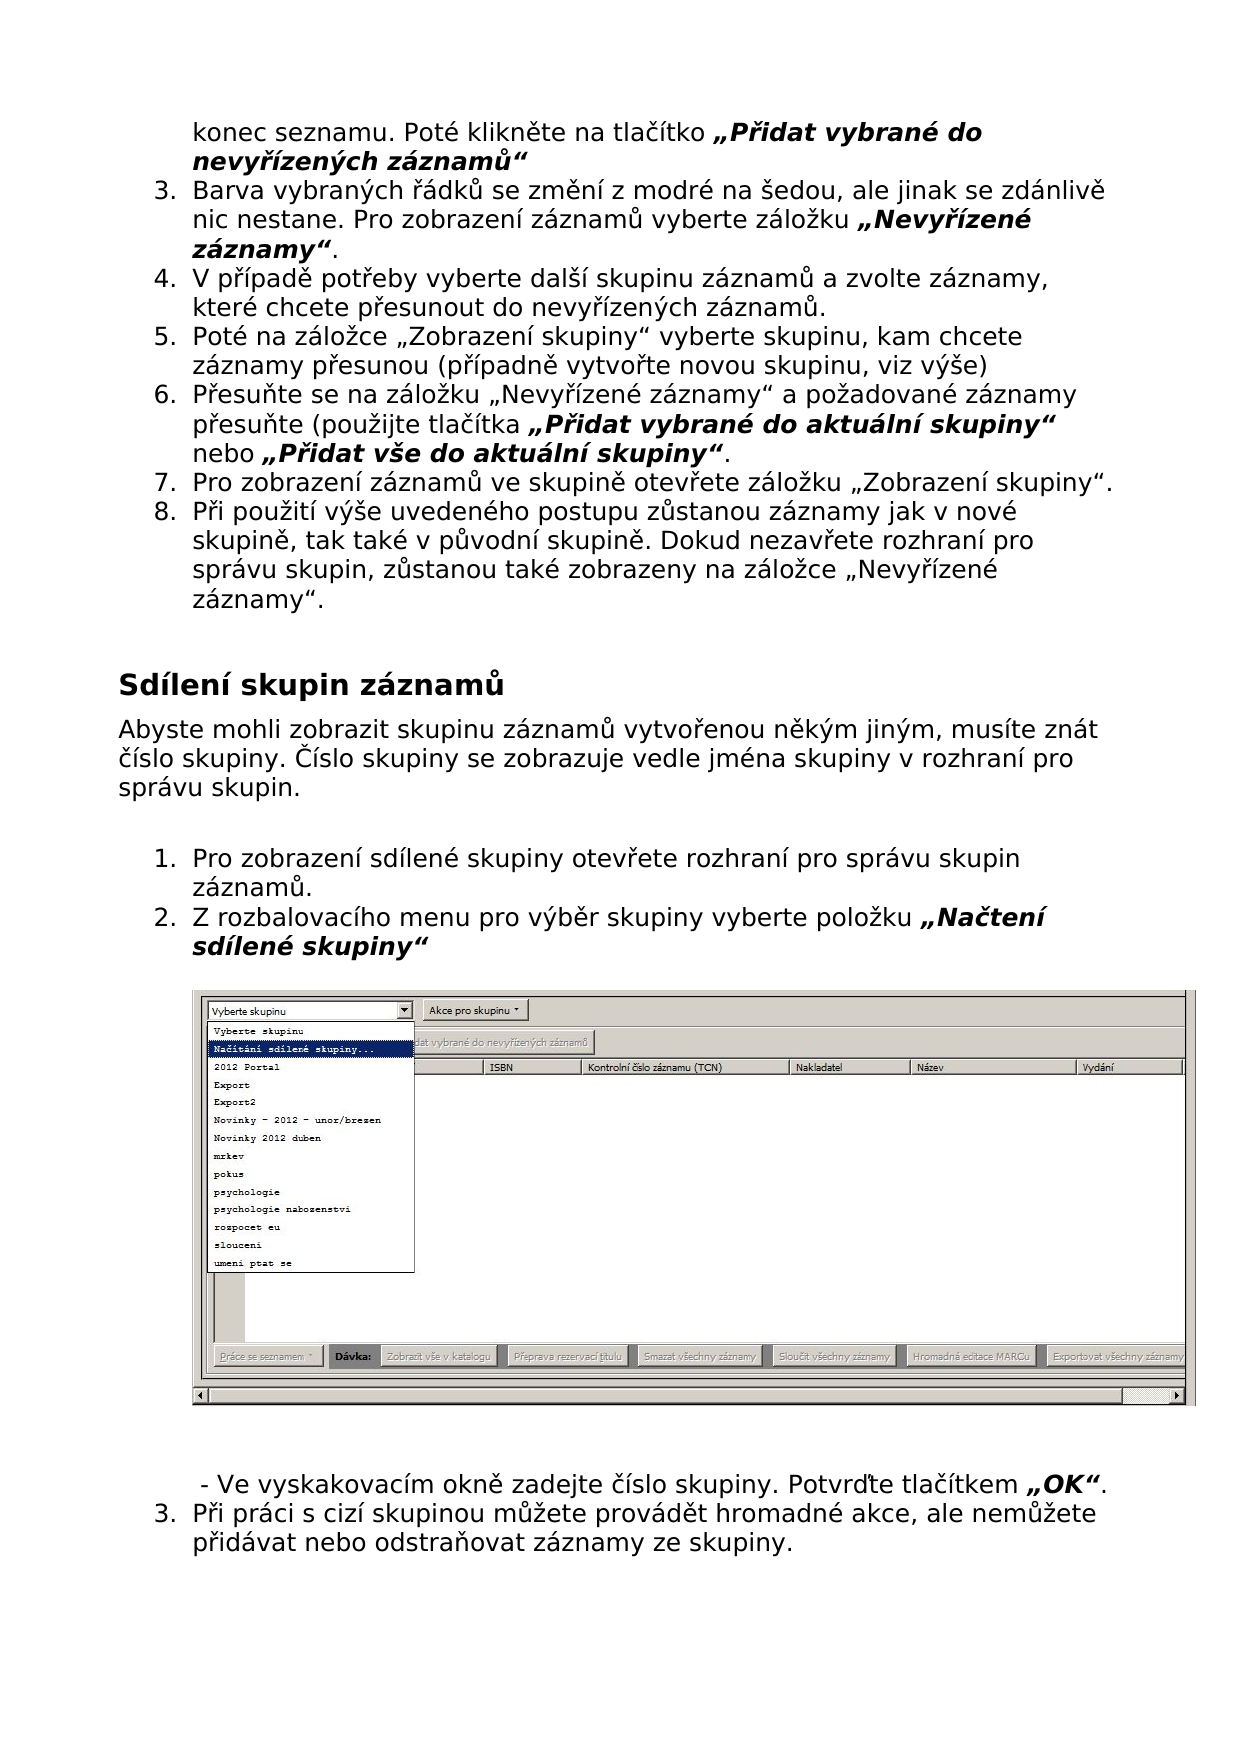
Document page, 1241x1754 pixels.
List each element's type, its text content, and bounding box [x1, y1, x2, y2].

picture [192, 990, 1196, 1406]
list Přesuňte se na záložku „Nevyřízené záznamy“ a požadované záznamy přesuňte (použijte tlačítka „Přidat vybrané do aktuální skupiny“ nebo „Přidat vše do aktuální skupiny“. [177, 381, 1122, 468]
list konec seznamu. Poté klikněte na tlačítko „Přidat vybrané do nevyřízených záznamů“ [177, 118, 1122, 176]
list Pro zobrazení záznamů ve skupině otevřete záložku „Zobrazení skupiny“. [177, 468, 1122, 497]
list V případě potřeby vyberte další skupinu záznamů a zvolte záznamy, které chcete přesunout do nevyřízených záznamů. [177, 264, 1122, 322]
list Barva vybraných řádků se změní z modré na šedou, ale jinak se zdánlivě nic nestane. Pro zobrazení záznamů vyberte záložku „Nevyřízené záznamy“. [177, 176, 1122, 264]
list Poté na záložce „Zobrazení skupiny“ vyberte skupinu, kam chcete záznamy přesunou (případně vytvořte novou skupinu, viz výše) [177, 322, 1122, 381]
list Při práci s cizí skupinou můžete provádět hromadné akce, ale nemůžete přidávat nebo odstraňovat záznamy ze skupiny. [177, 1499, 1122, 1558]
subtitle Sdílení skupin záznamů [118, 668, 1122, 702]
text Abyste mohli zobrazit skupinu záznamů vytvořenou někým jiným, musíte znát číslo skupiny. Číslo skupiny se zobrazuje vedle jména skupiny v rozhraní pro správu skupin. [118, 715, 1122, 802]
list Z rozbalovacího menu pro výběr skupiny vyberte položku „Načtení sdílené skupiny“ - Ve vyskakovacím okně zadejte číslo skupiny. Potvrďte tlačítkem „OK“. [177, 903, 1122, 1499]
list Pro zobrazení sdílené skupiny otevřete rozhraní pro správu skupin záznamů. [177, 844, 1122, 903]
list Při použití výše uvedeného postupu zůstanou záznamy jak v nové skupině, tak také v původní skupině. Dokud nezavřete rozhraní pro správu skupin, zůstanou také zobrazeny na záložce „Nevyřízené záznamy“. [177, 497, 1122, 614]
